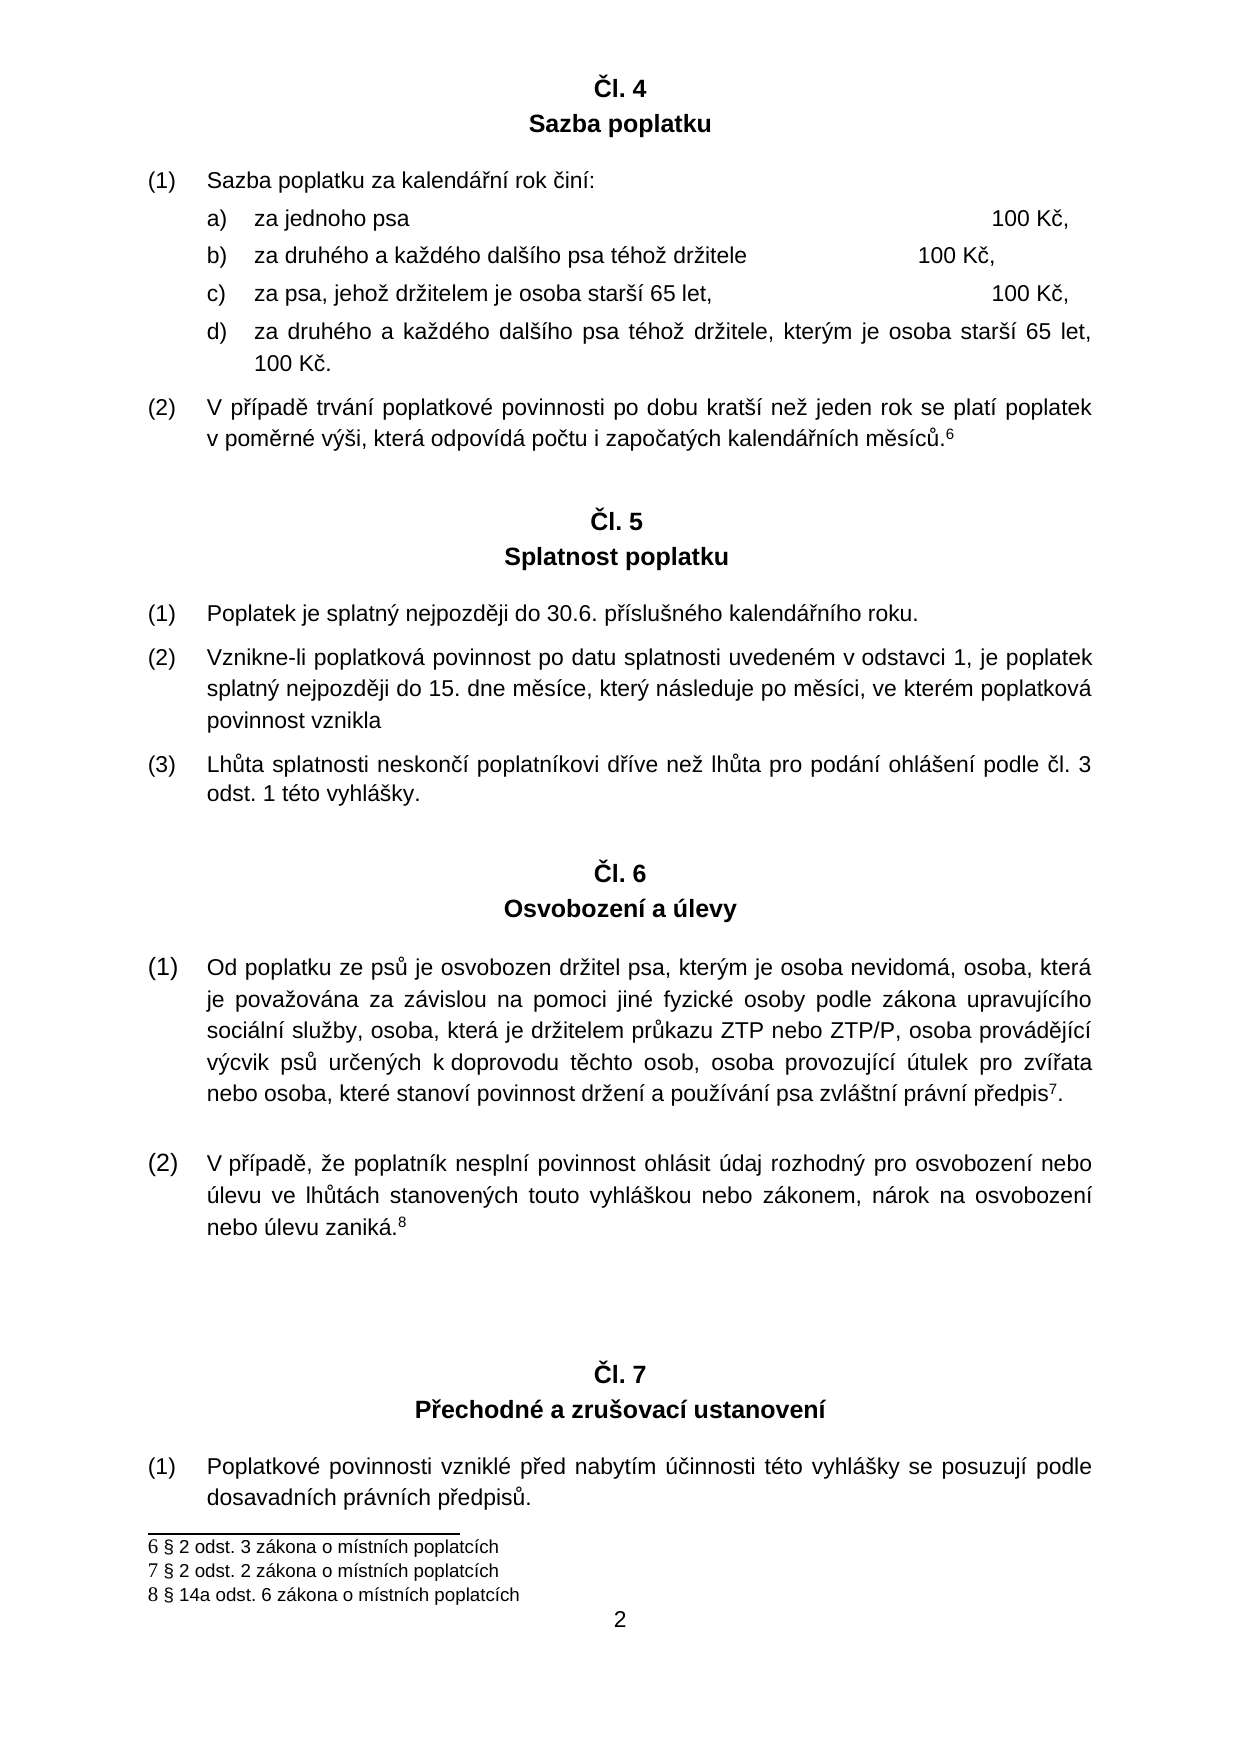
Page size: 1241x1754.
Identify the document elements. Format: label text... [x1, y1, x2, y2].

list Sazba poplatku za kalendářní rok činí: [148, 167, 1093, 193]
list za druhého a každého dalšího psa téhož držitele 100 Kč, [207, 242, 1093, 269]
list Poplatek je splatný nejpozději do 30.6. příslušného kalendářního roku. [148, 599, 1093, 626]
text Sazba poplatku [148, 109, 1093, 137]
text Přechodné a zrušovací ustanovení [148, 1395, 1093, 1423]
text Čl. 6 [148, 859, 1093, 887]
list za jednoho psa 100 Kč, [207, 204, 1093, 231]
text Čl. 5 [148, 507, 1093, 535]
list Od poplatku ze psů je osvobozen držitel psa, kterým je osoba nevidomá, osoba, která je považována za závislou na pomoci jiné fyzické osoby podle zákona upravujícího sociální služby, osoba, která je držitelem průkazu ZTP nebo ZTP/P, osoba provádějící výcvik psů určených k doprovodu těchto osob, osoba provozující útulek pro zvířata nebo osoba, které stanoví povinnost držení a používání psa zvláštní právní předpis. [148, 952, 1093, 1107]
text Čl. 7 [148, 1360, 1093, 1388]
list za psa, jehož držitelem je osoba starší 65 let, 100 Kč, [207, 280, 1093, 306]
list za druhého a každého dalšího psa téhož držitele, kterým je osoba starší 65 let, 100 Kč. [207, 318, 1093, 376]
list § 14a odst. 6 zákona o místních poplatcích [148, 1582, 1093, 1606]
list Vznikne-li poplatková povinnost po datu splatnosti uvedeném v odstavci 1, je poplatek splatný nejpozději do 15. dne měsíce, který následuje po měsíci, ve kterém poplatková povinnost vznikla [148, 644, 1093, 733]
text Splatnost poplatku [148, 542, 1093, 570]
list Lhůta splatnosti neskončí poplatníkovi dříve než lhůta pro podání ohlášení podle čl. 3 odst. 1 této vyhlášky. [148, 751, 1093, 806]
text Čl. 4 [148, 74, 1093, 102]
list § 2 odst. 3 zákona o místních poplatcích [148, 1534, 1093, 1558]
text Osvobození a úlevy [148, 894, 1093, 922]
list V případě, že poplatník nesplní povinnost ohlásit údaj rozhodný pro osvobození nebo úlevu ve lhůtách stanovených touto vyhláškou nebo zákonem, nárok na osvobození nebo úlevu zaniká. [148, 1148, 1093, 1240]
list Poplatkové povinnosti vzniklé před nabytím účinnosti této vyhlášky se posuzují podle dosavadních právních předpisů. [148, 1453, 1093, 1511]
list § 2 odst. 2 zákona o místních poplatcích [148, 1558, 1093, 1582]
list V případě trvání poplatkové povinnosti po dobu kratší než jeden rok se platí poplatek v poměrné výši, která odpovídá počtu i započatých kalendářních měsíců. [148, 393, 1093, 451]
